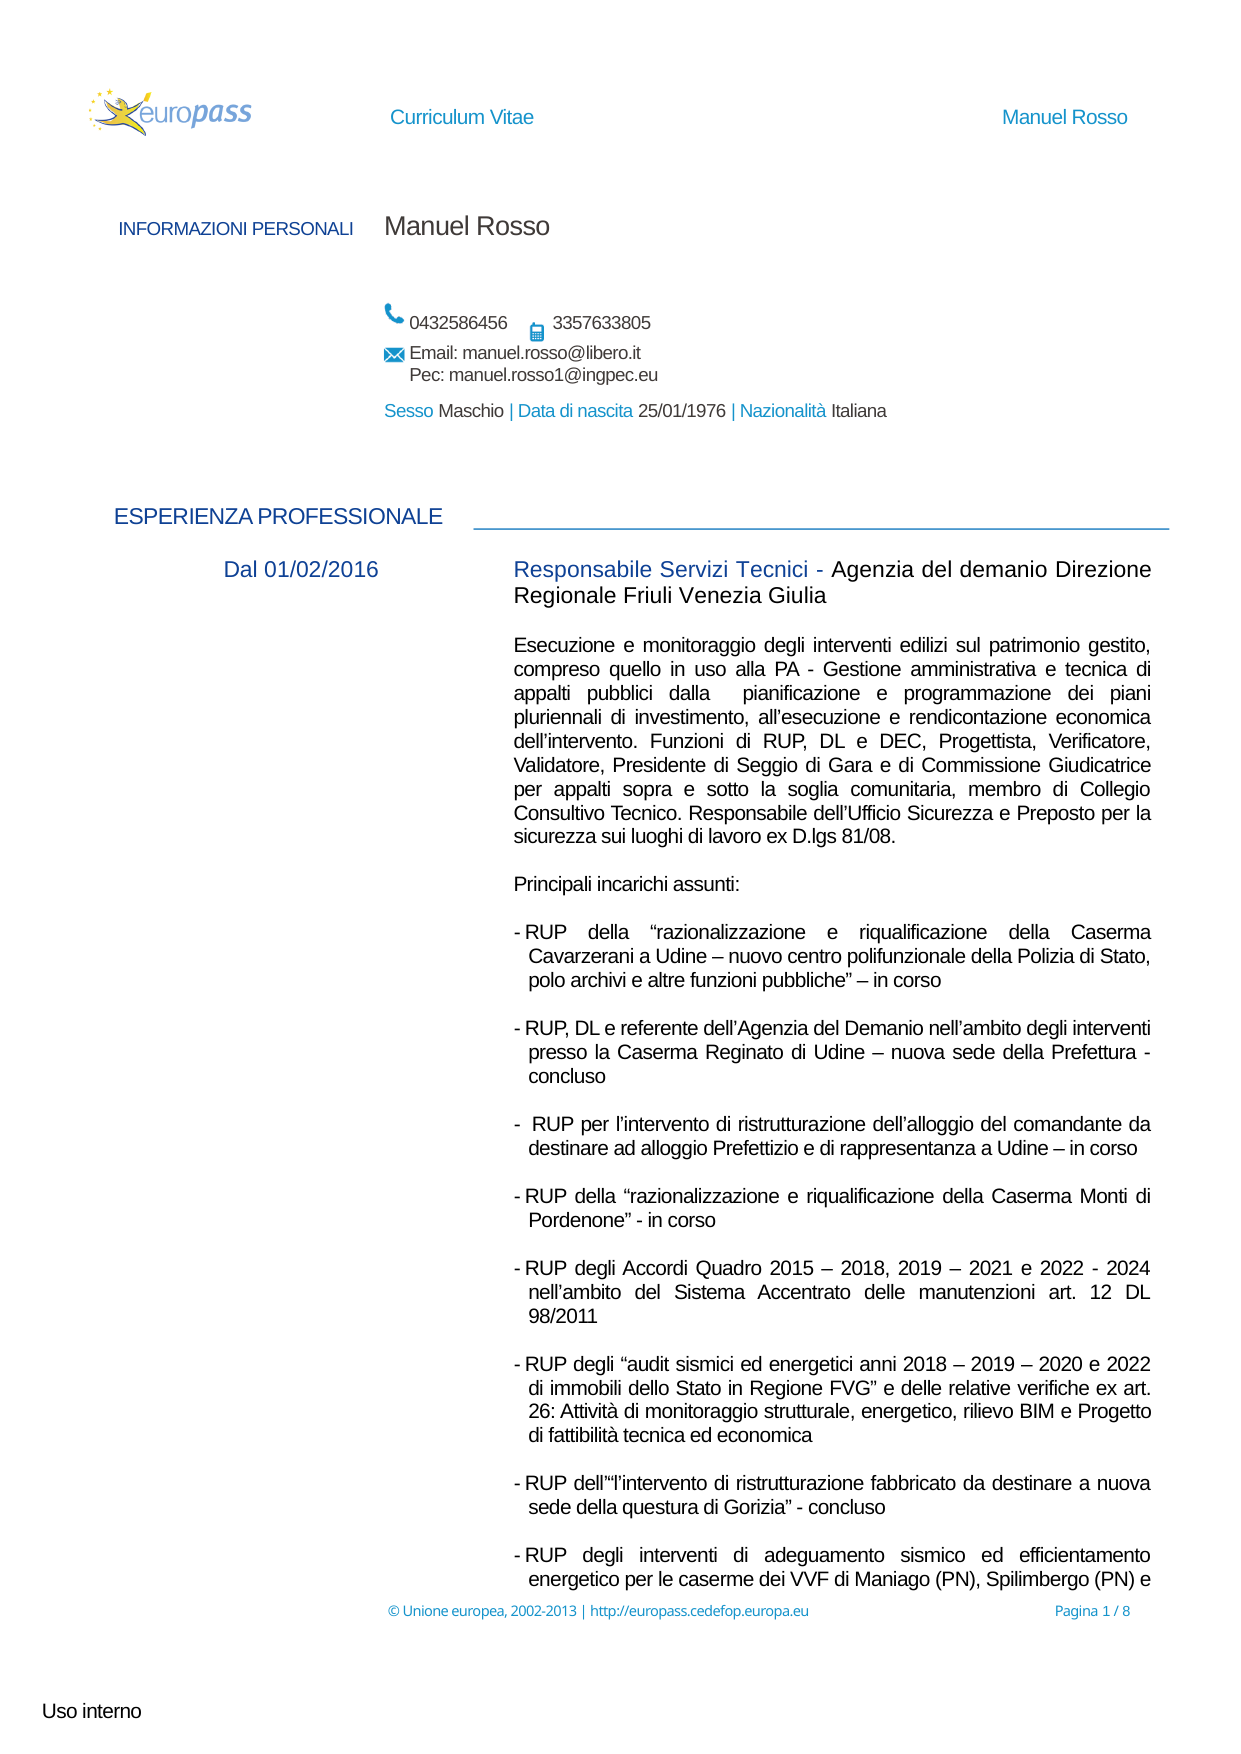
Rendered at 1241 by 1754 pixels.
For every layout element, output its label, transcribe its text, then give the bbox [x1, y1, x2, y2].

table_header [473, 503, 1169, 528]
table_cell [384, 267, 1169, 303]
table_cell Sesso Maschio | Data di nascita 25/01/1976 | Nazionalità Italiana [384, 385, 1169, 427]
table_header Dal 01/02/2016 [89, 530, 513, 1591]
table_header ESPERIENZA PROFESSIONALE [89, 503, 473, 529]
table_header Manuel Rosso [384, 208, 1169, 243]
table_header Responsabile Servizi Tecnici - Agenzia del demanio Direzione Regionale Friuli Venezia Giulia Esecuzione e monitoraggio degli interventi edilizi sul patrimonio gestito, compreso quello in uso alla PA - Gestione amministrativa e tecnica di appalti pubblici dalla pianificazione e programmazione dei piani pluriennali di investimento, all’esecuzione e rendicontazione economica dell’intervento. Funzioni di RUP, DL e DEC, Progettista, Verificatore, Validatore, Presidente di Seggio di Gara e di Commissione Giudicatrice per appalti sopra e sotto la soglia comunitaria, membro di Collegio Consultivo Tecnico. Responsabile dell’Ufficio Sicurezza e Preposto per la sicurezza sui luoghi di lavoro ex D.lgs 81/08. Principali incarichi assunti: RUP della “razionalizzazione e riqualificazione della Caserma Cavarzerani a Udine – nuovo centro polifunzionale della Polizia di Stato, polo archivi e altre funzioni pubbliche” – in corso RUP, DL e referente dell’Agenzia del Demanio nell’ambito degli interventi presso la Caserma Reginato di Udine – nuova sede della Prefettura -concluso RUP per l’intervento di ristrutturazione dell’alloggio del comandante da destinare ad alloggio Prefettizio e di rappresentanza a Udine – in corso RUP della “razionalizzazione e riqualificazione della Caserma Monti di Pordenone” - in corso RUP degli Accordi Quadro 2015 – 2018, 2019 – 2021 e 2022 - 2024 nell’ambito del Sistema Accentrato delle manutenzioni art. 12 DL 98/2011 RUP degli “audit sismici ed energetici anni 2018 – 2019 – 2020 e 2022 di immobili dello Stato in Regione FVG” e delle relative verifiche ex art. 26: Attività di monitoraggio strutturale, energetico, rilievo BIM e Progetto di fattibilità tecnica ed economica RUP dell’“l’intervento di ristrutturazione fabbricato da destinare a nuova sede della questura di Gorizia” - concluso RUP degli interventi di adeguamento sismico ed efficientamento energetico per le caserme dei VVF di Maniago (PN), Spilimbergo (PN) e [513, 530, 1163, 1591]
table_cell Email: manuel.rosso@libero.it Pec: manuel.rosso1@ingpec.eu [384, 342, 1169, 385]
table_cell 0432586456 3357633805 [384, 303, 1169, 342]
table_header INFORMAZIONI PERSONALI [89, 208, 384, 243]
table_cell [89, 267, 384, 427]
table_cell [89, 244, 1169, 267]
